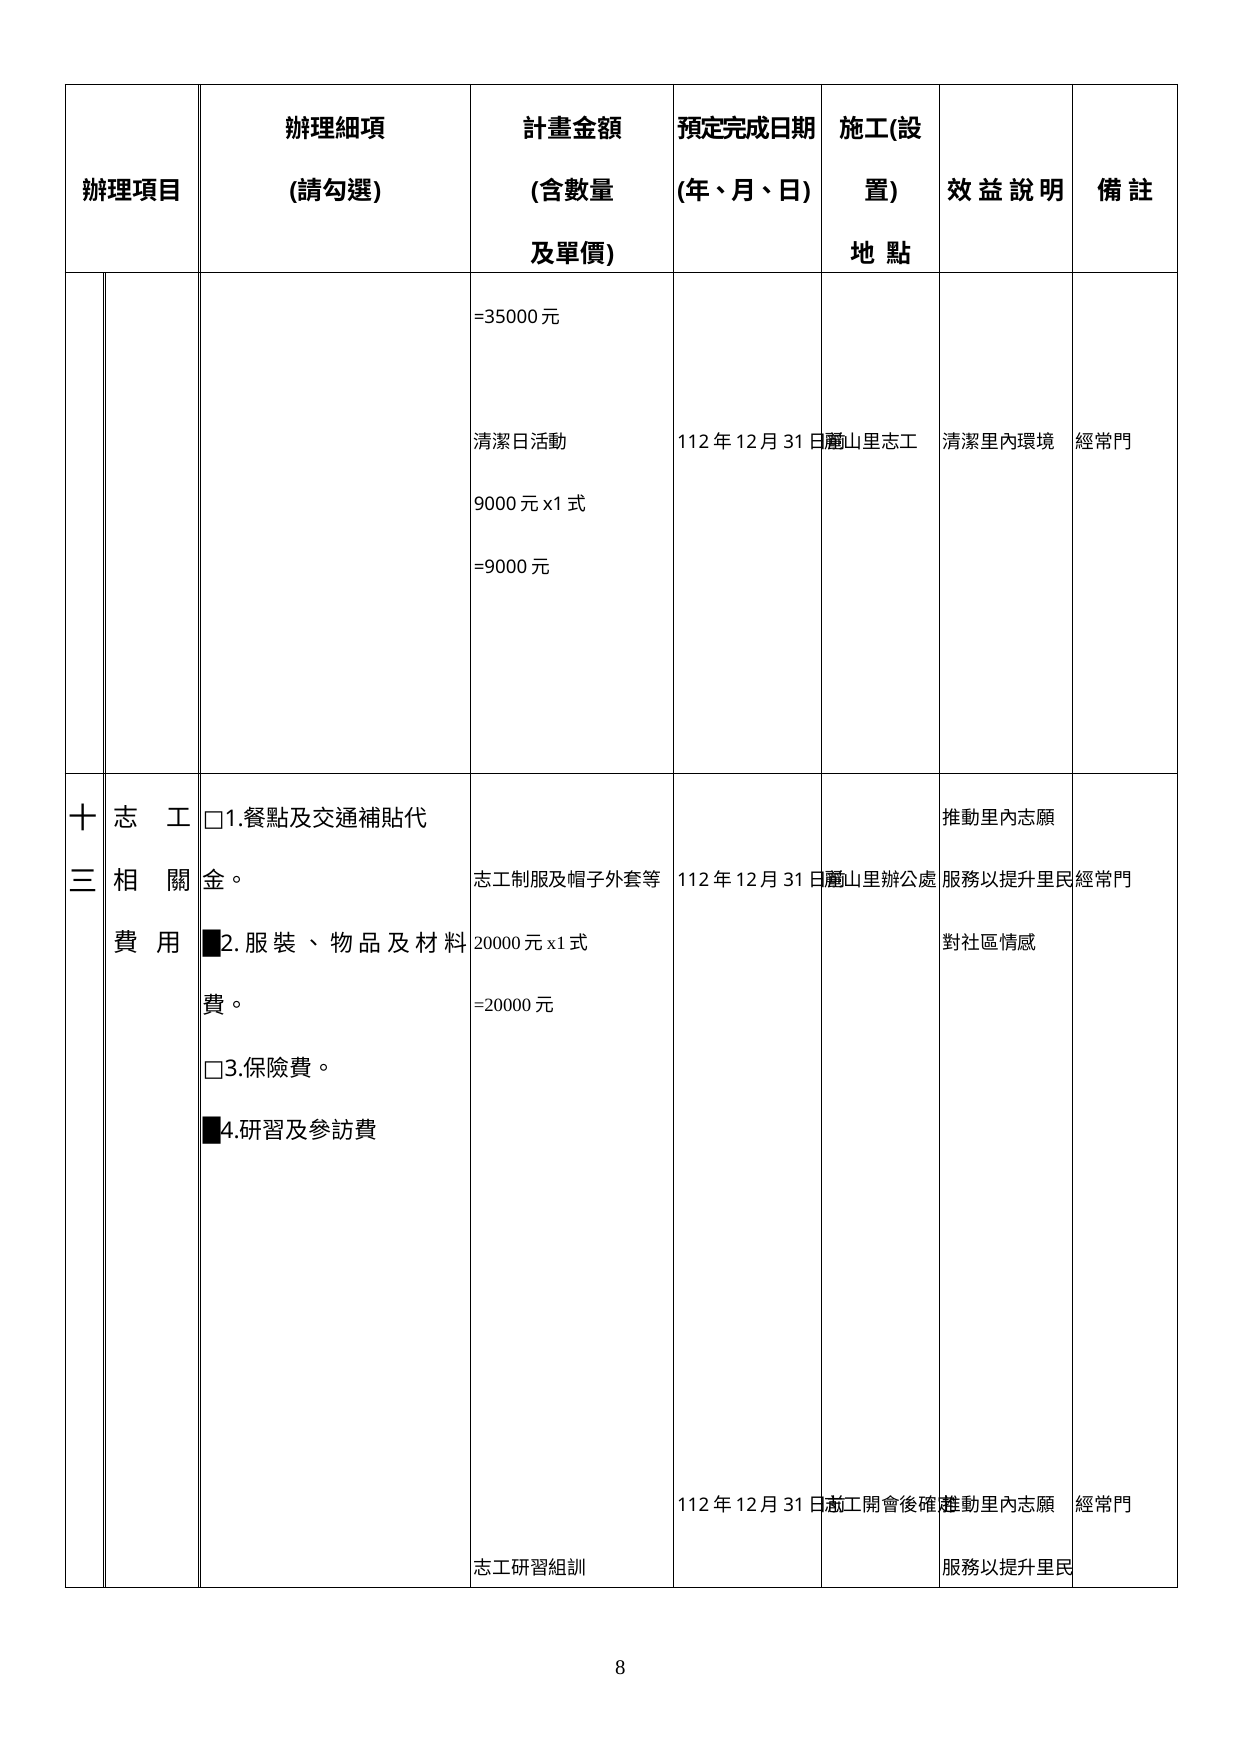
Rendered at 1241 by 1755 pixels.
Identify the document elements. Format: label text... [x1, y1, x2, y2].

table_cell =35000元 清潔日活動 9000元x1式 =9000元 [471, 273, 673, 773]
table_header 備 註 [1073, 85, 1177, 272]
table_header 計畫金額 (含數量 及單價) [471, 85, 673, 272]
table_cell 麗山里辦公處 志工開會後確定 [822, 774, 939, 1587]
table_cell 112年12月31日前 112年12月31日前 [674, 774, 821, 1587]
table_cell 十三 [66, 774, 103, 1587]
table_cell 經常門 經常門 [1073, 774, 1177, 1587]
table_cell [106, 273, 198, 773]
table_cell 志工制服及帽子外套等 20000元x1式 =20000元 志工研習組訓 [471, 774, 673, 1587]
table_header 辦理細項 (請勾選) [201, 85, 470, 272]
table_cell □1.餐點及交通補貼代金。 █2.服裝、物品及材料費。 □3.保險費。 █4.研習及參訪費 [201, 774, 470, 1587]
table_cell 志工相關費 用 [106, 774, 198, 1587]
table_cell [66, 273, 103, 773]
table_header 預定完成日期(年、月、日) [674, 85, 821, 272]
table_cell 推動里內志願 服務以提升里民 對社區情感 推動里內志願 服務以提升里民 對社區情感 [940, 774, 1072, 1587]
table_cell 經常門 [1073, 273, 1177, 773]
table_cell [201, 273, 470, 773]
table_header 辦理項目 [66, 85, 198, 272]
table_header 效 益 說 明 [940, 85, 1072, 272]
table_cell 112年12月31日前 112年12月31日前 112年12月31日前 112年12月31日前 [674, 273, 821, 773]
table_cell 麗山里民 麗山里民 麗山里民 麗山里志工 [822, 273, 939, 773]
table_header 施工(設置) 地 點 [822, 85, 939, 272]
table_cell 清潔里內環境 [940, 273, 1072, 773]
